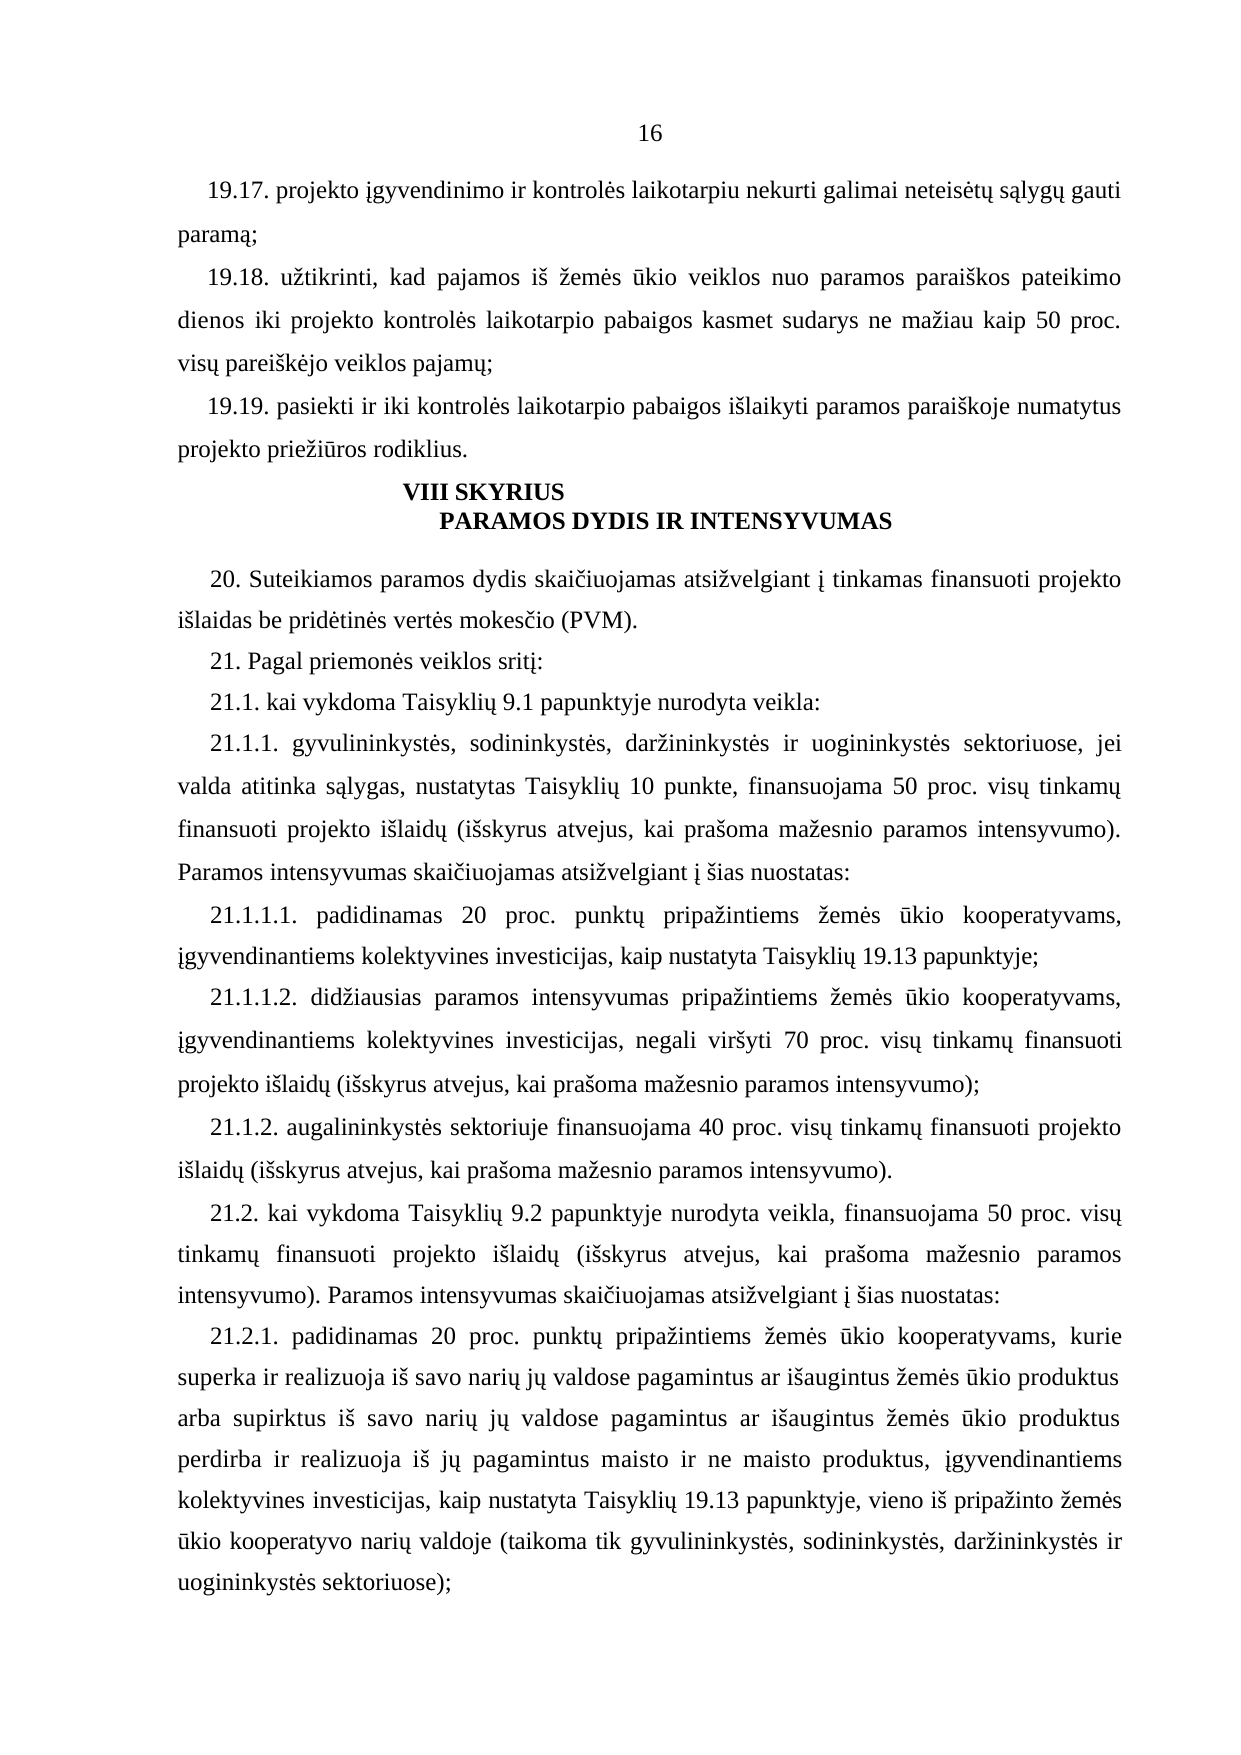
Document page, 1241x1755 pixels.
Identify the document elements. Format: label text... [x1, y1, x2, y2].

text 21.1.2. augalininkystės sektoriuje finansuojama 40 proc. visų tinkamų finansuoti projekto išlaidų (išskyrus atvejus, kai prašoma mažesnio paramos intensyvumo). [177, 1112, 1122, 1184]
text 21.2.1. padidinamas 20 proc. punktų pripažintiems žemės ūkio kooperatyvams, kurie superka ir realizuoja iš savo narių jų valdose pagamintus ar išaugintus žemės ūkio produktus arba supirktus iš savo narių jų valdose pagamintus ar išaugintus žemės ūkio produktus perdirba ir realizuoja iš jų pagamintus maisto ir ne maisto produktus, įgyvendinantiems kolektyvines investicijas, kaip nustatyta Taisyklių 19.13 papunktyje, vieno iš pripažinto žemės ūkio kooperatyvo narių valdoje (taikoma tik gyvulininkystės, sodininkystės, daržininkystės ir uogininkystės sektoriuose); [177, 1321, 1122, 1596]
text 19.18. užtikrinti, kad pajamos iš žemės ūkio veiklos nuo paramos paraiškos pateikimo dienos iki projekto kontrolės laikotarpio pabaigos kasmet sudarys ne mažiau kaip 50 proc. visų pareiškėjo veiklos pajamų; [177, 262, 1122, 377]
text PARAMOS DYDIS IR INTENSYVUMAS [177, 506, 1122, 535]
text 19.17. projekto įgyvendinimo ir kontrolės laikotarpiu nekurti galimai neteisėtų sąlygų gauti paramą; [177, 176, 1122, 247]
text 21. Pagal priemonės veiklos sritį: [177, 646, 1122, 674]
text 19.19. pasiekti ir iki kontrolės laikotarpio pabaigos išlaikyti paramos paraiškoje numatytus projekto priežiūros rodiklius. [177, 391, 1122, 463]
text 20. Suteikiamos paramos dydis skaičiuojamas atsižvelgiant į tinkamas finansuoti projekto išlaidas be pridėtinės vertės mokesčio (PVM). [177, 564, 1122, 633]
text 21.2. kai vykdoma Taisyklių 9.2 papunktyje nurodyta veikla, finansuojama 50 proc. visų tinkamų finansuoti projekto išlaidų (išskyrus atvejus, kai prašoma mažesnio paramos intensyvumo). Paramos intensyvumas skaičiuojamas atsižvelgiant į šias nuostatas: [177, 1198, 1122, 1309]
text VIII SKYRIUS [177, 477, 1122, 506]
text 21.1.1. gyvulininkystės, sodininkystės, daržininkystės ir uogininkystės sektoriuose, jei valda atitinka sąlygas, nustatytas Taisyklių 10 punkte, finansuojama 50 proc. visų tinkamų finansuoti projekto išlaidų (išskyrus atvejus, kai prašoma mažesnio paramos intensyvumo). Paramos intensyvumas skaičiuojamas atsižvelgiant į šias nuostatas: [177, 728, 1122, 886]
text 21.1.1.1. padidinamas 20 proc. punktų pripažintiems žemės ūkio kooperatyvams, įgyvendinantiems kolektyvines investicijas, kaip nustatyta Taisyklių 19.13 papunktyje; [177, 900, 1122, 970]
text 21.1. kai vykdoma Taisyklių 9.1 papunktyje nurodyta veikla: [177, 687, 1122, 716]
text 21.1.1.2. didžiausias paramos intensyvumas pripažintiems žemės ūkio kooperatyvams, įgyvendinantiems kolektyvines investicijas, negali viršyti 70 proc. visų tinkamų finansuoti projekto išlaidų (išskyrus atvejus, kai prašoma mažesnio paramos intensyvumo); [177, 982, 1122, 1097]
